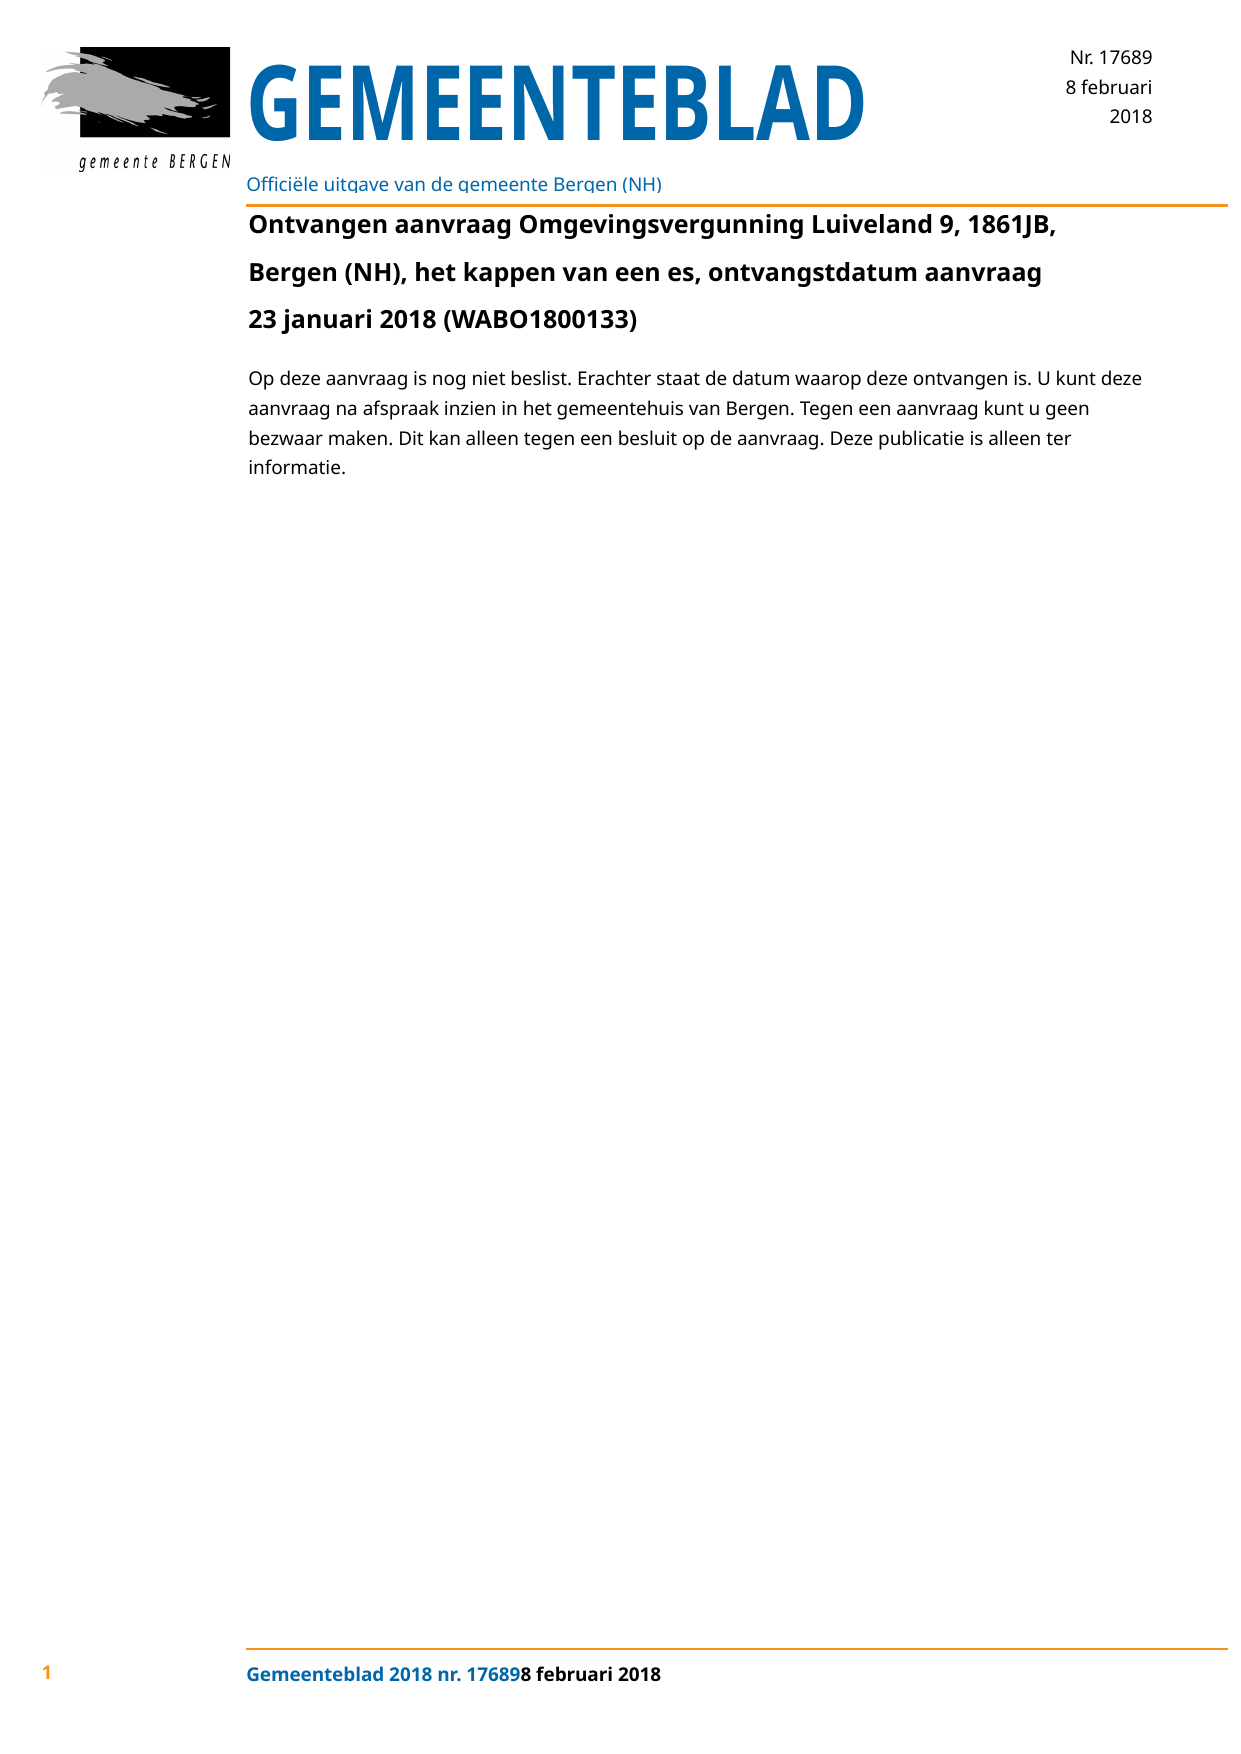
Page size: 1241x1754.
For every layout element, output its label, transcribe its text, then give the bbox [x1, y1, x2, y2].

text Ontvangen aanvraag Omgevingsvergunning Luiveland 9, 1861JB, Bergen (NH), het kappen van een es, ontvangstdatum aanvraag 23 januari 2018 (WABO1800133) [248, 207, 1152, 336]
text Op deze aanvraag is nog niet beslist. Erachter staat de datum waarop deze ontvangen is. U kunt deze aanvraag na afspraak inzien in het gemeentehuis van Bergen. Tegen een aanvraag kunt u geen bezwaar maken. Dit kan alleen tegen een besluit op de aanvraag. Deze publicatie is alleen ter informatie. [248, 366, 1152, 480]
picture [41, 47, 231, 172]
